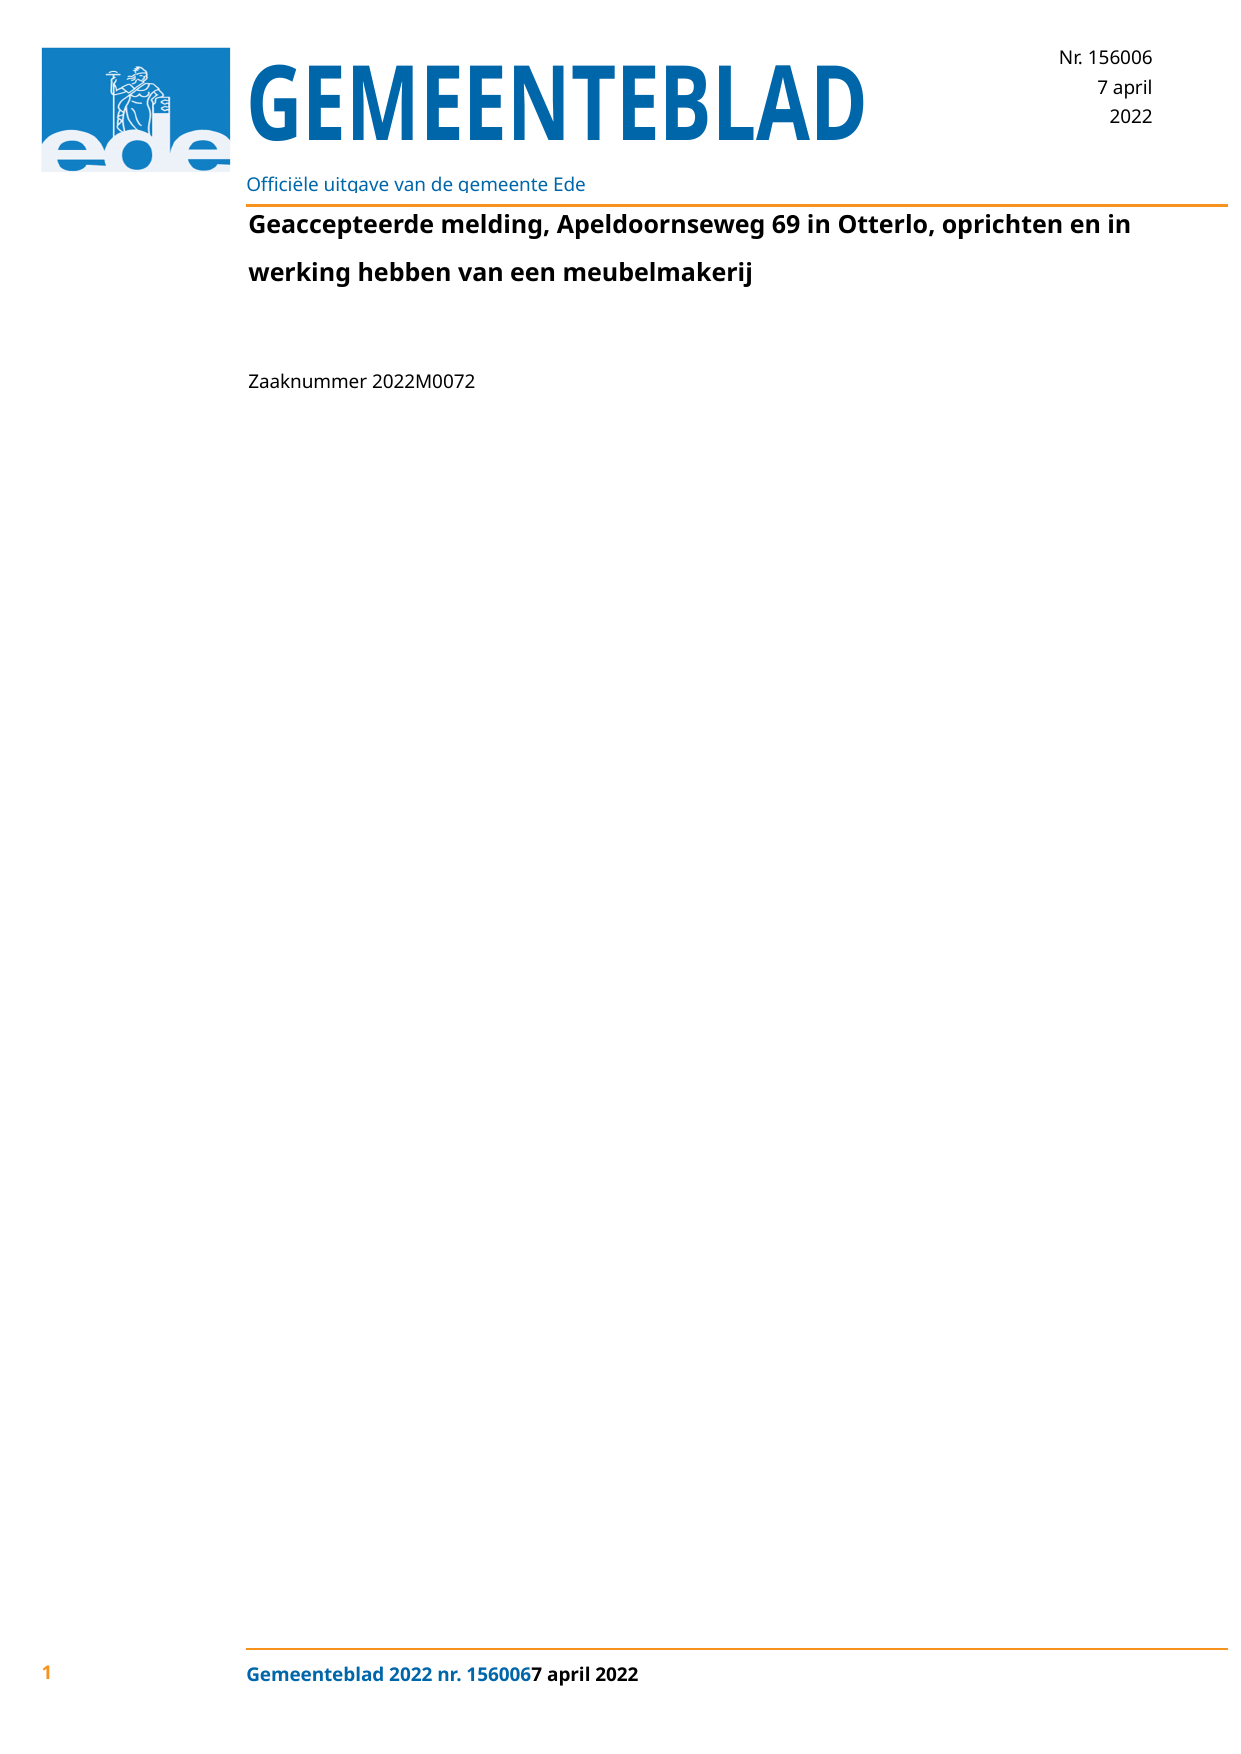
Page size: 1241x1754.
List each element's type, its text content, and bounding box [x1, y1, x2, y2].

picture [41, 47, 231, 172]
text Geaccepteerde melding, Apeldoornseweg 69 in Otterlo, oprichten en in werking hebben van een meubelmakerij [248, 207, 1152, 288]
text Zaaknummer 2022M0072 [248, 368, 1152, 394]
